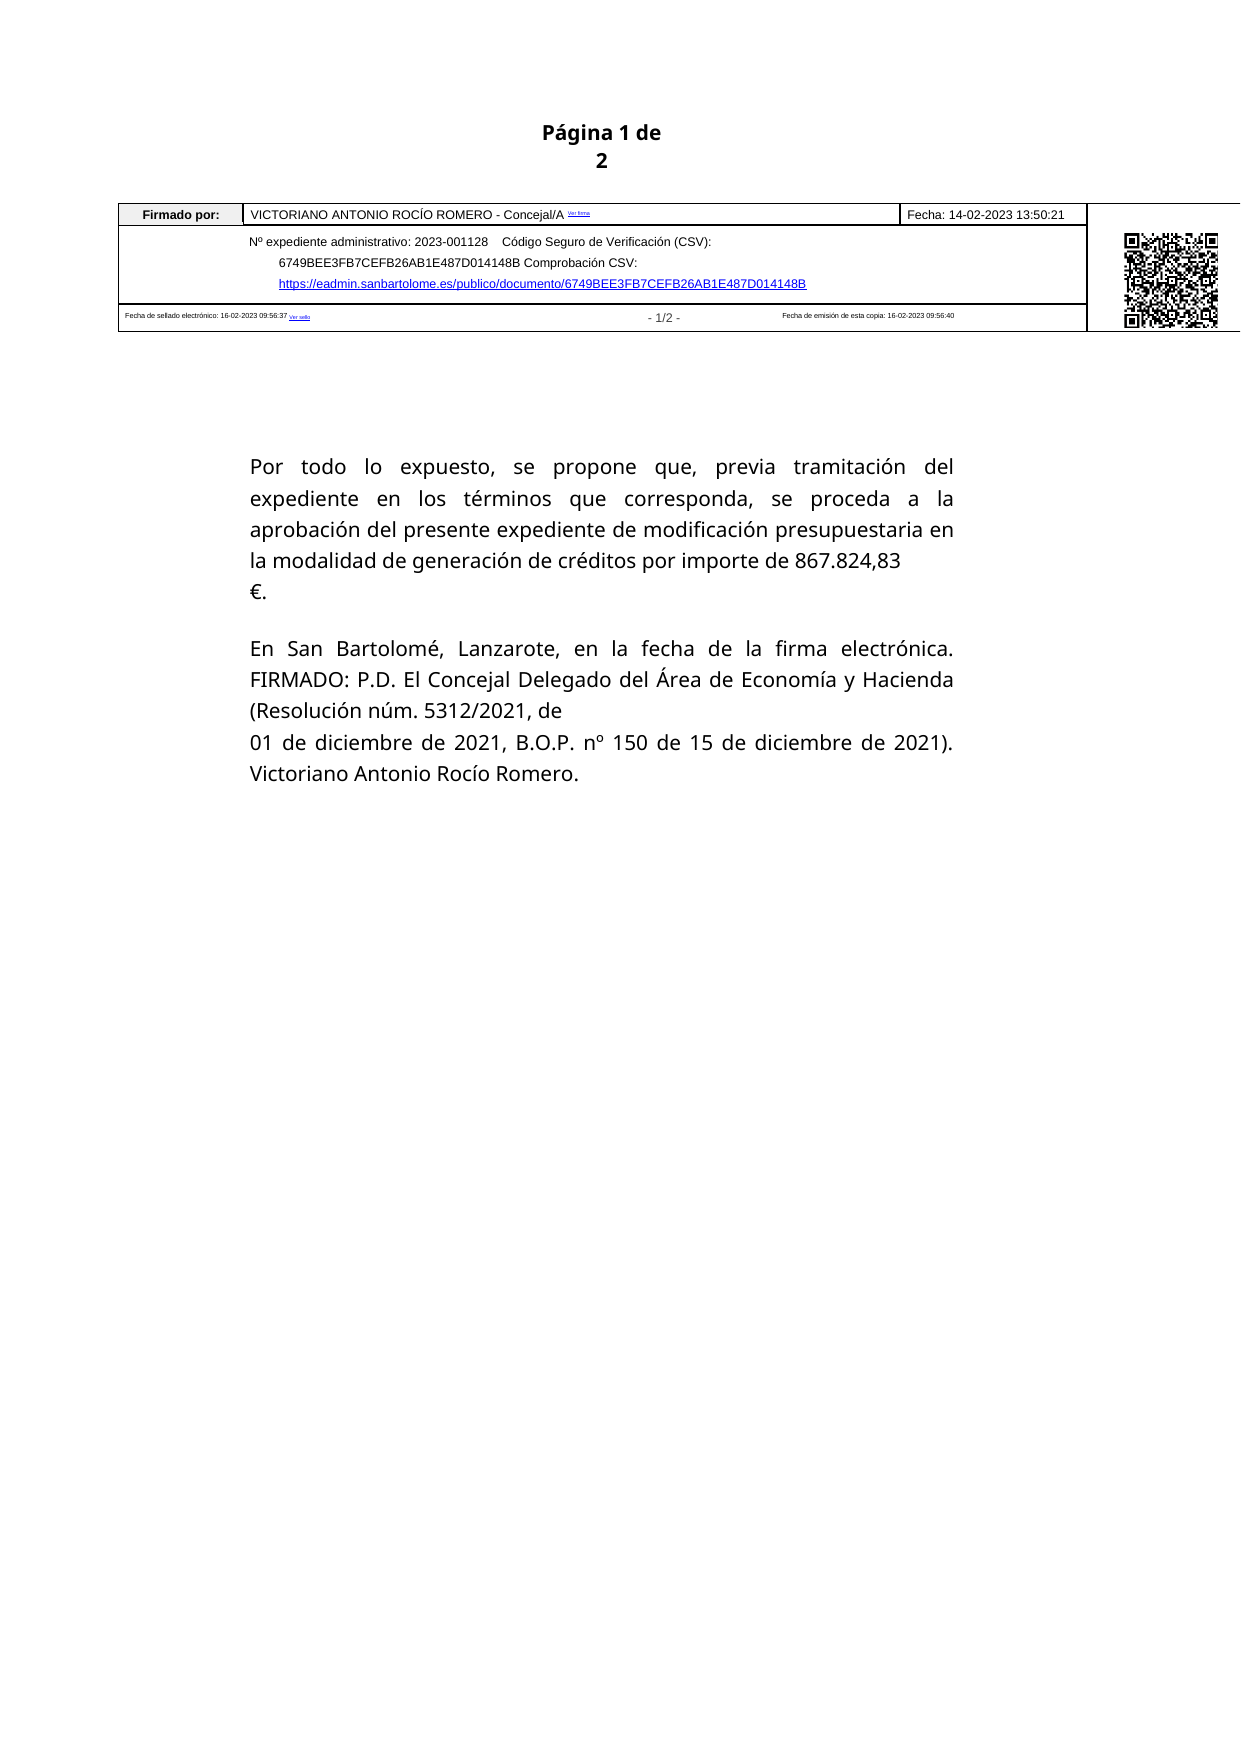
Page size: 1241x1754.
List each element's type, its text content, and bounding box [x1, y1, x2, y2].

table_header Fecha: 14-02-2023 13:50:21 [901, 204, 1086, 224]
text Por todo lo expuesto, se propone que, previa tramitación del expediente en los términos que corresponda, se proceda a la aprobación del presente expediente de modificación presupuestaria en la modalidad de generación de créditos por importe de 867.824,83 [249, 452, 954, 574]
text 01 de diciembre de 2021, B.O.P. nº 150 de 15 de diciembre de 2021). Victoriano Antonio Rocío Romero. [249, 728, 954, 788]
table_header [1088, 204, 1240, 331]
table_header Firmado por: [119, 204, 242, 222]
text En San Bartolomé, Lanzarote, en la fecha de la firma electrónica. FIRMADO: P.D. El Concejal Delegado del Área de Economía y Hacienda (Resolución núm. 5312/2021, de [249, 634, 954, 725]
table_cell Nº expediente administrativo: 2023-001128 Código Seguro de Verificación (CSV): 6749BEE3FB7CEFB26AB1E487D014148B Comprobación CSV: https://eadmin.sanbartolome.es/publico/documento/6749BEE3FB7CEFB26AB1E487D014148B [119, 226, 1086, 303]
table_cell Fecha de sellado electrónico: 16-02-2023 09:56:37 Ver sello - 1/2 - Fecha de emisión de esta copia: 16-02-2023 09:56:40 [119, 305, 1086, 331]
text Página 1 de 2 [537, 118, 666, 175]
text €. [249, 577, 1122, 606]
table_header VICTORIANO ANTONIO ROCÍO ROMERO - Concejal/A Ver firma [244, 204, 899, 224]
